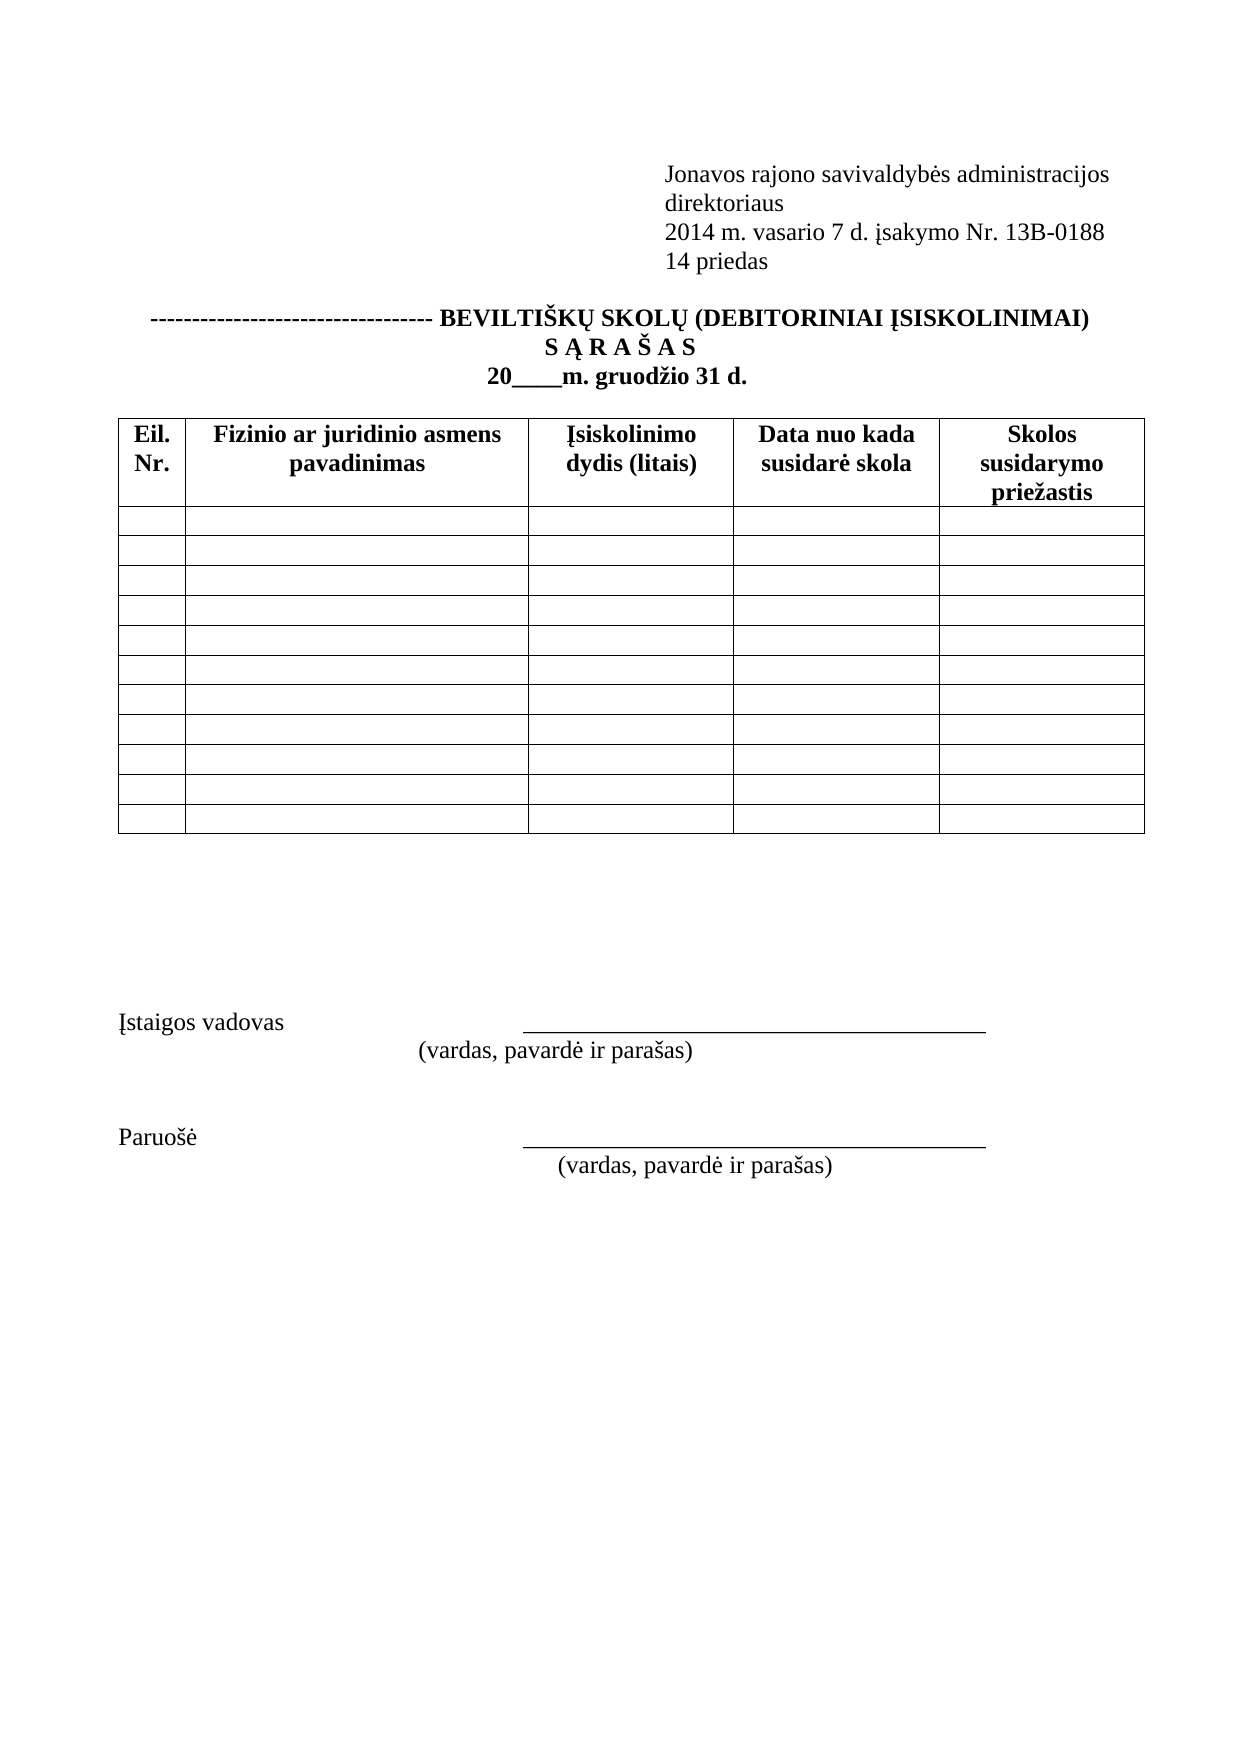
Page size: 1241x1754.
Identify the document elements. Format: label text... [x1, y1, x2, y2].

text Jonavos rajono savivaldybės administracijos [118, 159, 1122, 188]
table_cell [940, 566, 1144, 595]
table_cell [940, 745, 1144, 774]
table_header Data nuo kada susidarė skola [734, 419, 939, 506]
table_cell [529, 507, 733, 535]
text Paruošė _____________________________________ [118, 1122, 1122, 1151]
table_cell [734, 626, 939, 654]
table_cell [119, 626, 185, 654]
table_cell [186, 745, 528, 774]
text (vardas, pavardė ir parašas) [118, 1036, 1122, 1064]
table_cell [186, 536, 528, 565]
table_cell [529, 596, 733, 625]
text 2014 m. vasario 7 d. įsakymo Nr. 13B-0188 [523, 217, 1122, 246]
table_cell [119, 507, 185, 535]
table_cell [734, 596, 939, 625]
table_cell [940, 596, 1144, 625]
table_cell [186, 596, 528, 625]
table_cell [940, 626, 1144, 654]
table_cell [186, 626, 528, 654]
table_cell [186, 507, 528, 535]
table_cell [529, 626, 733, 654]
table_cell [734, 715, 939, 744]
table_cell [940, 656, 1144, 684]
table_header Eil. Nr. [119, 419, 185, 506]
table_cell [119, 596, 185, 625]
table_cell [734, 536, 939, 565]
table_cell [186, 805, 528, 833]
text 20____m. gruodžio 31 d. [118, 361, 1122, 389]
text Įstaigos vadovas _____________________________________ [118, 1007, 1122, 1036]
table_cell [940, 775, 1144, 803]
text ---------------------------------- BEVILTIŠKŲ SKOLŲ (DEBITORINIAI ĮSISKOLINIMAI) [118, 303, 1122, 332]
table_cell [734, 775, 939, 803]
table_cell [734, 566, 939, 595]
table_cell [186, 656, 528, 684]
table_cell [119, 656, 185, 684]
table_cell [119, 715, 185, 744]
text (vardas, pavardė ir parašas) [118, 1151, 1122, 1179]
table_cell [940, 536, 1144, 565]
table_cell [940, 715, 1144, 744]
table_cell [119, 805, 185, 833]
table_cell [119, 745, 185, 774]
table_cell [186, 775, 528, 803]
table_cell [529, 715, 733, 744]
table_cell [119, 685, 185, 714]
table_cell [186, 566, 528, 595]
table_cell [529, 745, 733, 774]
table_cell [186, 685, 528, 714]
table_cell [734, 507, 939, 535]
table_cell [119, 566, 185, 595]
table_cell [529, 566, 733, 595]
table_cell [529, 685, 733, 714]
table_cell [734, 745, 939, 774]
table_cell [119, 775, 185, 803]
table_cell [529, 805, 733, 833]
table_cell [734, 805, 939, 833]
table_header Skolos susidarymo priežastis [940, 419, 1144, 506]
table_header Įsiskolinimo dydis (litais) [529, 419, 733, 506]
table_header Fizinio ar juridinio asmens pavadinimas [186, 419, 528, 506]
table_cell [186, 715, 528, 744]
table_cell [529, 536, 733, 565]
table_cell [940, 507, 1144, 535]
table_cell [940, 685, 1144, 714]
text direktoriaus [118, 188, 1122, 217]
table_cell [734, 656, 939, 684]
table_cell [529, 775, 733, 803]
table_cell [940, 805, 1144, 833]
table_cell [734, 685, 939, 714]
table_cell [529, 656, 733, 684]
text S Ą R A Š A S [118, 332, 1122, 361]
text 14 priedas [118, 246, 1122, 274]
table_cell [119, 536, 185, 565]
